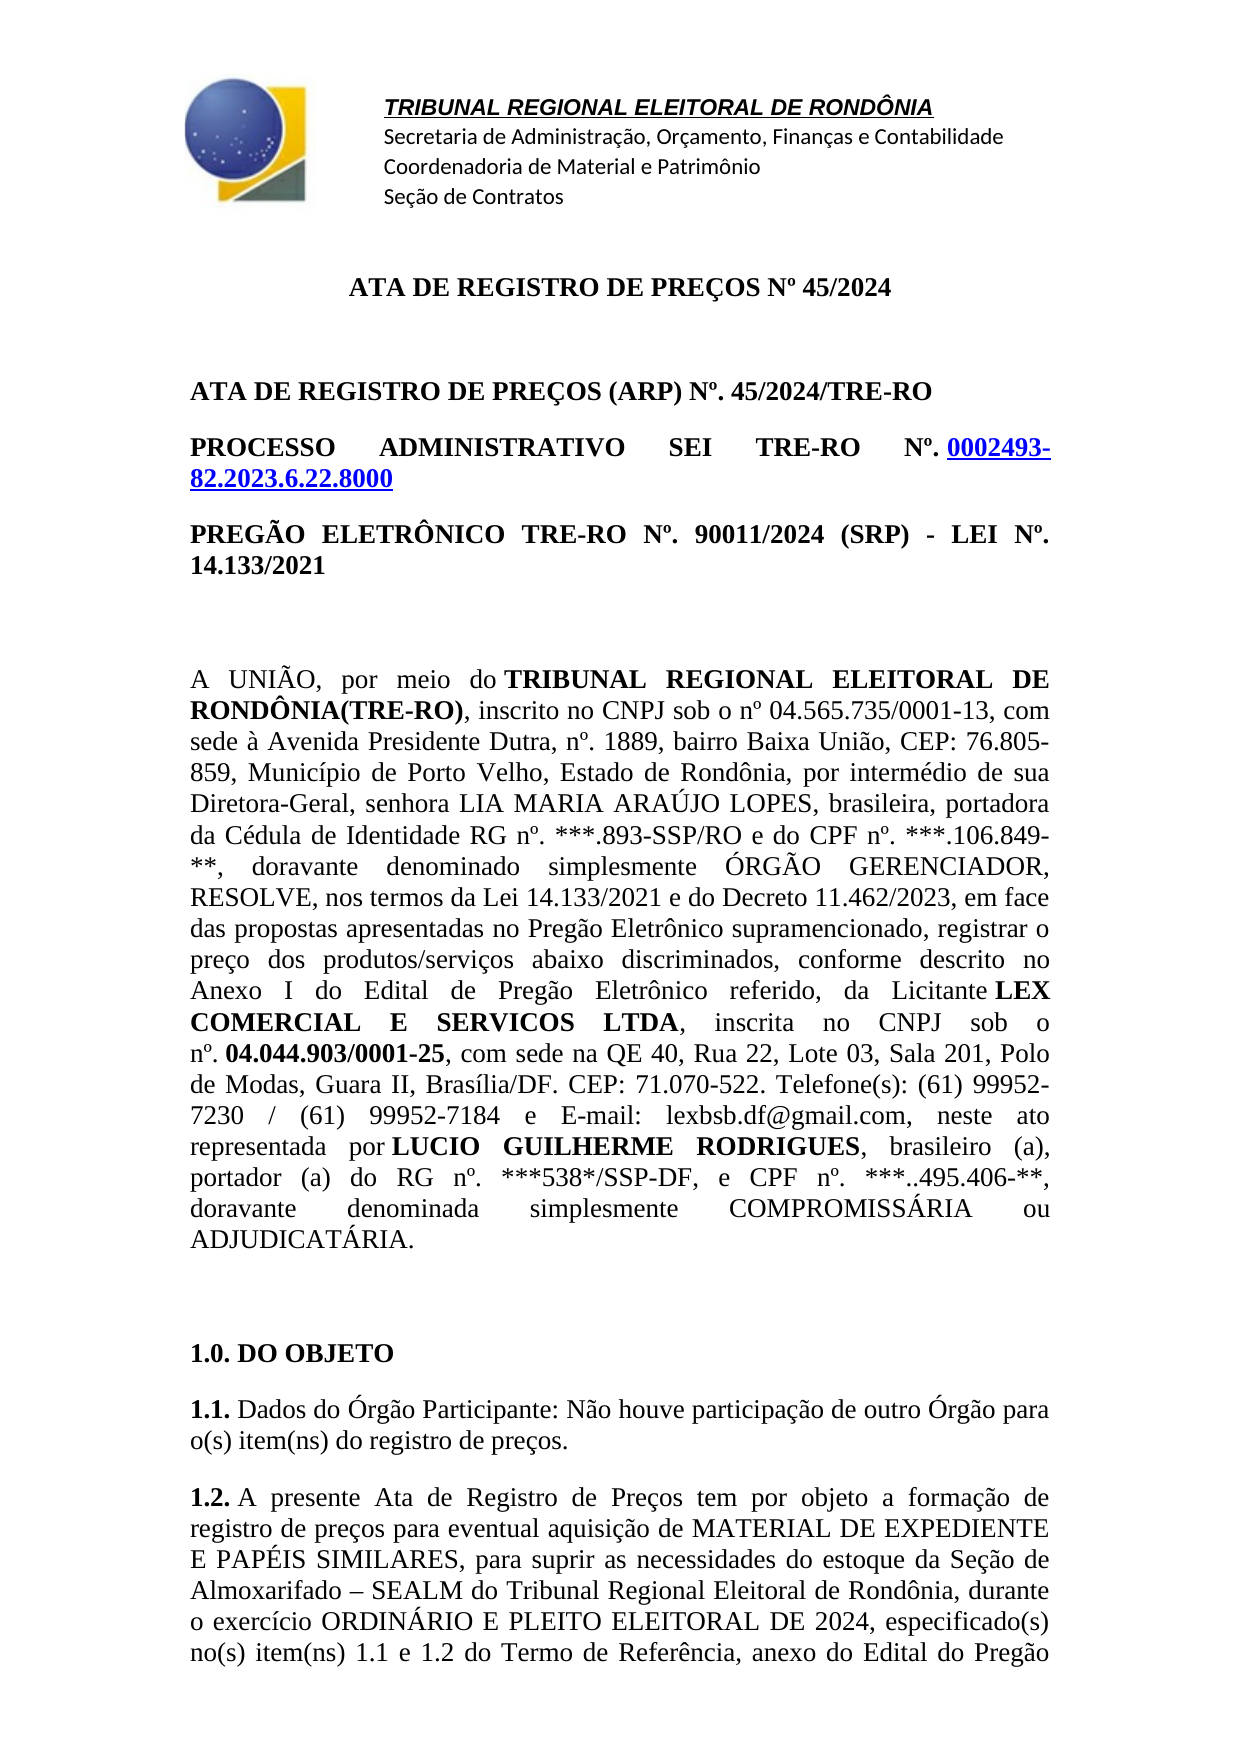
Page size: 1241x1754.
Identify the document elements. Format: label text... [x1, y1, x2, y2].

text 1.0. DO OBJETO [190, 1337, 1051, 1368]
text PREGÃO ELETRÔNICO TRE-RO Nº. 90011/2024 (SRP) - LEI Nº. 14.133/2021 [190, 518, 1051, 581]
text Ata de Registro de Preços Nº 45/2024 [177, 271, 1063, 302]
text ATA DE REGISTRO DE PREÇOS (ARP) Nº. 45/2024/TRE-RO [190, 375, 1051, 406]
text PROCESSO ADMINISTRATIVO SEI TRE-RO Nº. 0002493-82.2023.6.22.8000 [190, 431, 1051, 493]
text 1.2. A presente Ata de Registro de Preços tem por objeto a formação de registro de preços para eventual aquisição de MATERIAL DE EXPEDIENTE E PAPÉIS SIMILARES, para suprir as necessidades do estoque da Seção de Almoxarifado – SEALM do Tribunal Regional Eleitoral de Rondônia, durante o exercício ORDINÁRIO E PLEITO ELEITORAL DE 2024, especificado(s) no(s) item(ns) 1.1 e 1.2 do Termo de Referência, anexo do Edital do Pregão [190, 1481, 1051, 1667]
text A UNIÃO, por meio do TRIBUNAL REGIONAL ELEITORAL DE RONDÔNIA(TRE-RO), inscrito no CNPJ sob o nº 04.565.735/0001-13, com sede à Avenida Presidente Dutra, nº. 1889, bairro Baixa União, CEP: 76.805-859, Município de Porto Velho, Estado de Rondônia, por intermédio de sua Diretora-Geral, senhora LIA MARIA ARAÚJO LOPES, brasileira, portadora da Cédula de Identidade RG nº. ***.893-SSP/RO e do CPF nº. ***.106.849-**, doravante denominado simplesmente ÓRGÃO GERENCIADOR, RESOLVE, nos termos da Lei 14.133/2021 e do Decreto 11.462/2023, em face das propostas apresentadas no Pregão Eletrônico supramencionado, registrar o preço dos produtos/serviços abaixo discriminados, conforme descrito no Anexo I do Edital de Pregão Eletrônico referido, da Licitante LEX COMERCIAL E SERVICOS LTDA, inscrita no CNPJ sob o nº. 04.044.903/0001-25, com sede na QE 40, Rua 22, Lote 03, Sala 201, Polo de Modas, Guara II, Brasília/DF. CEP: 71.070-522. Telefone(s): (61) 99952-7230 / (61) 99952-7184 e E-mail: lexbsb.df@gmail.com, neste ato representada por LUCIO GUILHERME RODRIGUES, brasileiro (a), portador (a) do RG nº. ***538*/SSP-DF, e CPF nº. ***..495.406-**, doravante denominada simplesmente COMPROMISSÁRIA ou ADJUDICATÁRIA. [190, 663, 1051, 1255]
text 1.1. Dados do Órgão Participante: Não houve participação de outro Órgão para o(s) item(ns) do registro de preços. [190, 1393, 1051, 1456]
